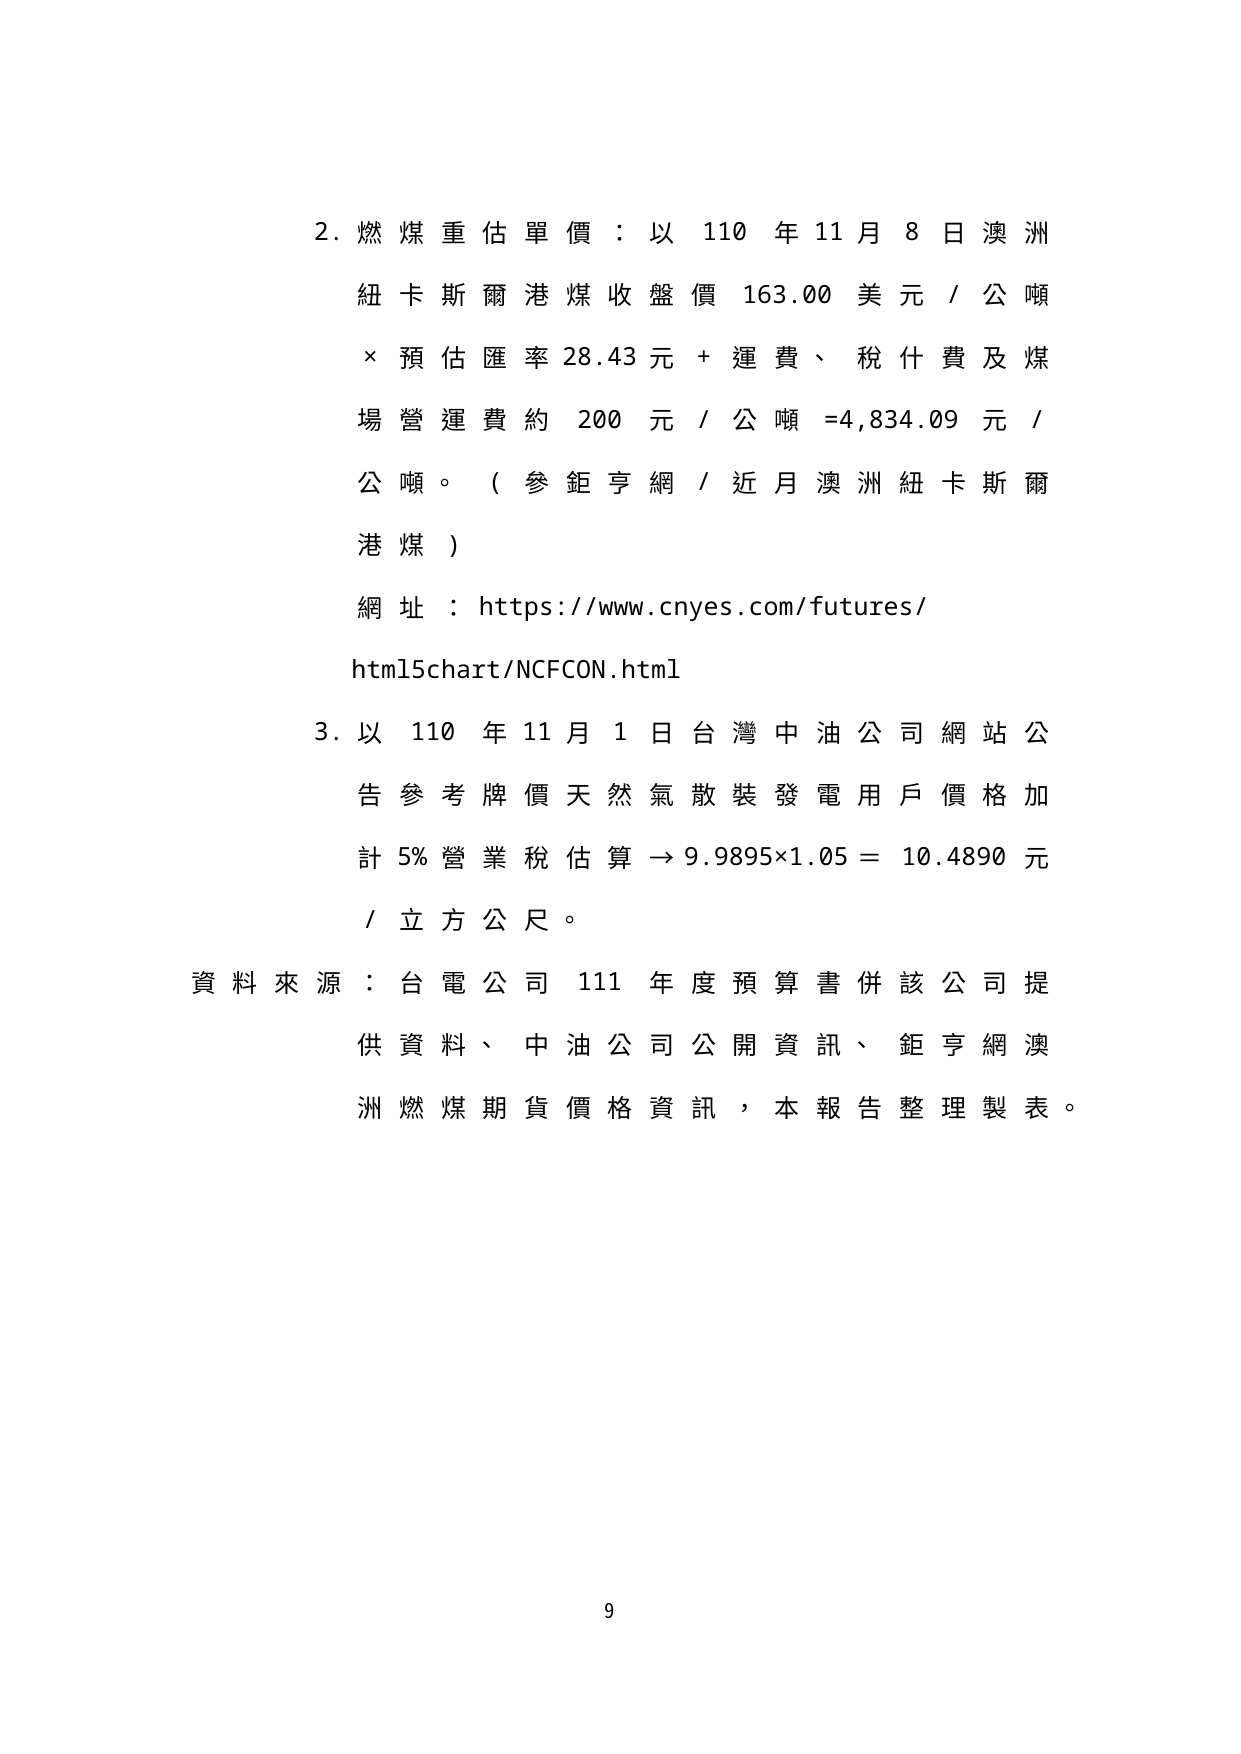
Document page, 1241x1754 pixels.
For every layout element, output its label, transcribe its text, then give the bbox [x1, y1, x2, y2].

text 資料來源：台電公司111年度預算書併該公司提供資料、中油公司公開資訊、鉅亨網澳洲燃煤期貨價格資訊，本報告整理製表。 [177, 939, 1058, 1127]
text 3.以110年11月1日台灣中油公司網站公告參考牌價天然氣散裝發電用戶價格加計5%營業稅估算→9.9895×1.05＝10.4890元/立方公尺。 [291, 689, 1058, 939]
text 網址：https://www.cnyes.com/futures/html5chart/NCFCON.html [312, 564, 1058, 689]
text 2.燃煤重估單價：以110年11月8日澳洲紐卡斯爾港煤收盤價163.00美元/公噸×預估匯率28.43元+運費、稅什費及煤場營運費約200元/公噸=4,834.09元/公噸。(參鉅亨網/近月澳洲紐卡斯爾港煤) [291, 189, 1058, 564]
